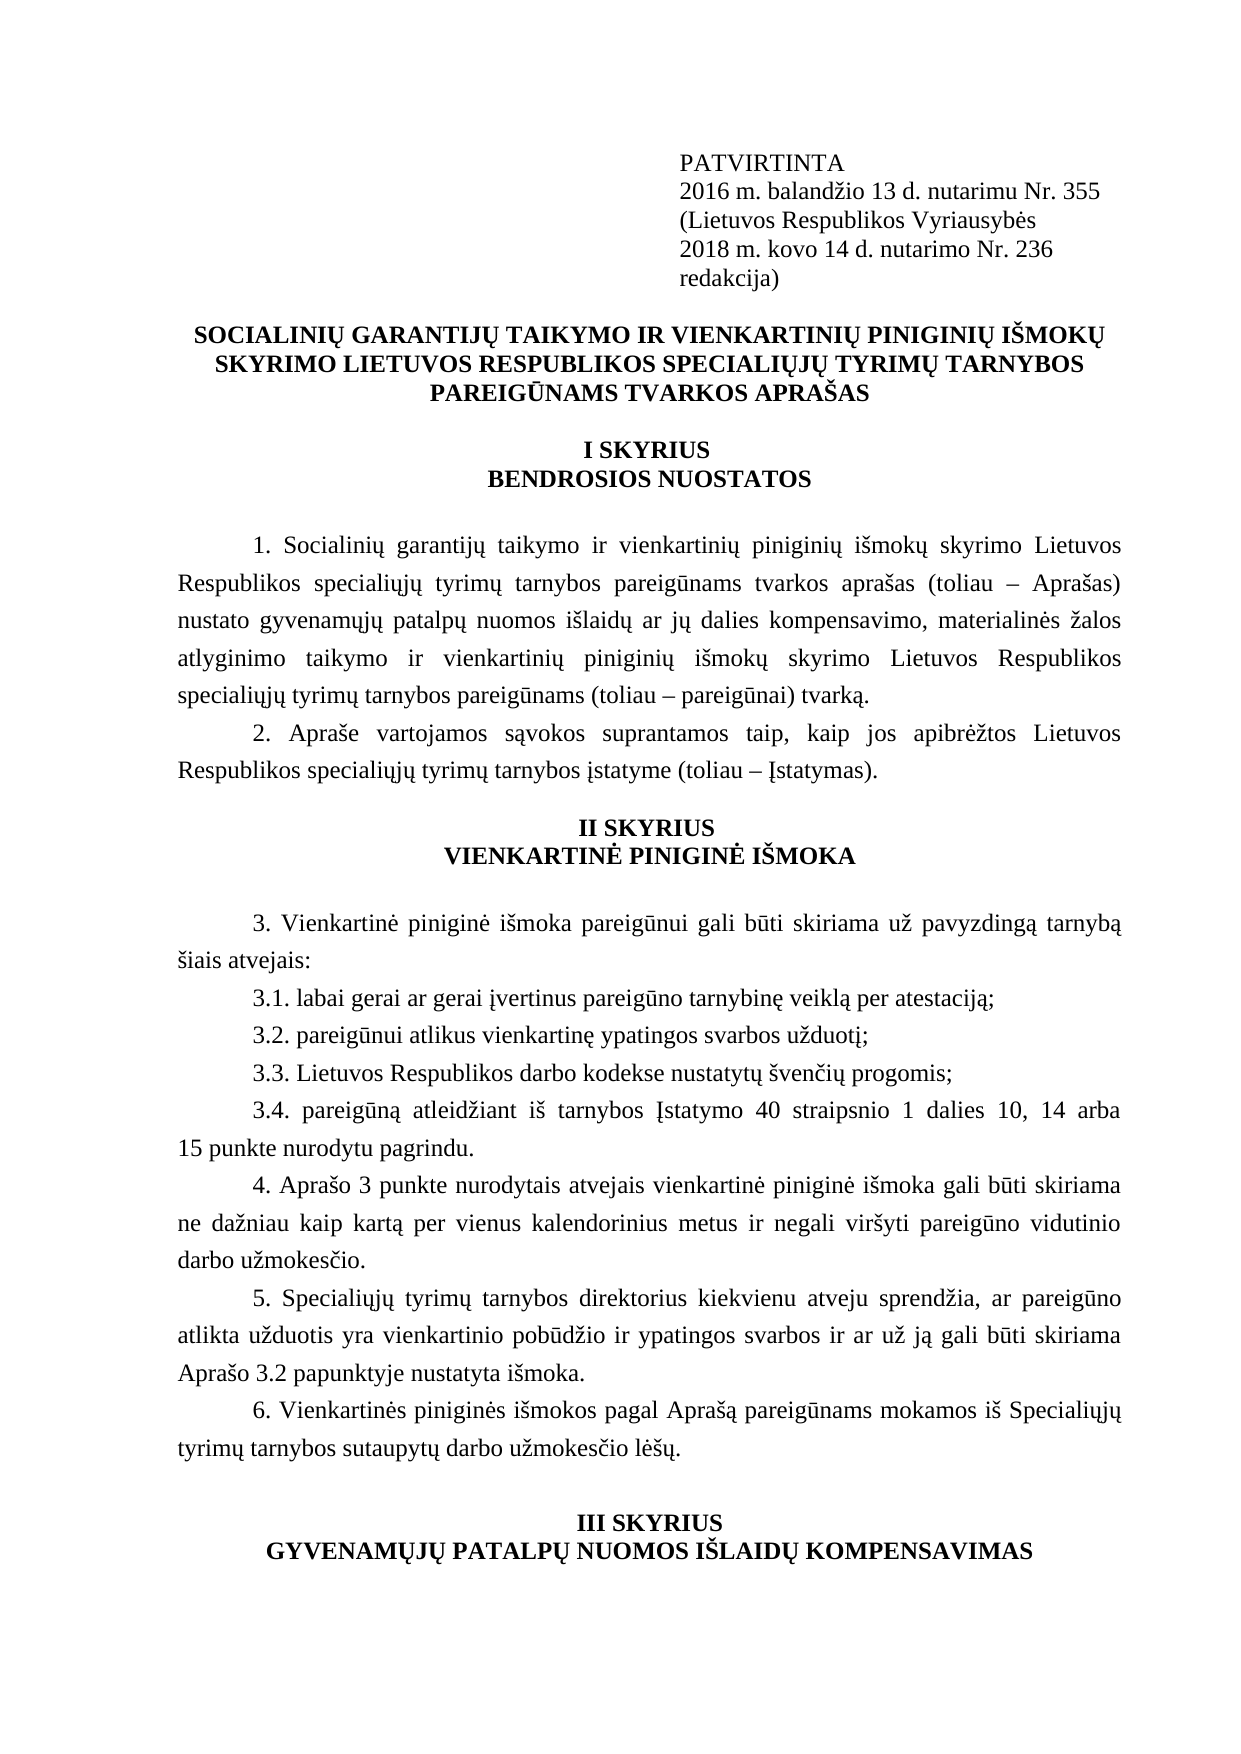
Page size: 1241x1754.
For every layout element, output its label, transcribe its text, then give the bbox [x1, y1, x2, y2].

text 1. Socialinių garantijų taikymo ir vienkartinių piniginių išmokų skyrimo Lietuvos Respublikos specialiųjų tyrimų tarnybos pareigūnams tvarkos aprašas (toliau – Aprašas) nustato gyvenamųjų patalpų nuomos išlaidų ar jų dalies kompensavimo, materialinės žalos atlyginimo taikymo ir vienkartinių piniginių išmokų skyrimo Lietuvos Respublikos specialiųjų tyrimų tarnybos pareigūnams (toliau – pareigūnai) tvarką. [177, 521, 1122, 709]
text 3.2. pareigūnui atlikus vienkartinę ypatingos svarbos užduotį; [177, 1011, 1122, 1049]
text SOCIALINIŲ GARANTIJŲ TAIKYMO IR VIENKARTINIŲ PINIGINIŲ IŠMOKŲ SKYRIMO LIETUVOS RESPUBLIKOS SPECIALIŲJŲ TYRIMŲ TARNYBOS PAREIGŪNAMS TVARKOS APRAŠAS [177, 320, 1122, 406]
text (Lietuvos Respublikos Vyriausybės [604, 205, 1122, 234]
text 5. Specialiųjų tyrimų tarnybos direktorius kiekvienu atveju sprendžia, ar pareigūno atlikta užduotis yra vienkartinio pobūdžio ir ypatingos svarbos ir ar už ją gali būti skiriama Aprašo 3.2 papunktyje nustatyta išmoka. [177, 1274, 1122, 1386]
text VIENKARTINĖ PINIGINĖ IŠMOKA [177, 841, 1122, 870]
text BENDROSIOS NUOSTATOS [177, 464, 1122, 493]
text III SKYRIUS [177, 1499, 1122, 1536]
text II SKYRIUS [177, 813, 1122, 841]
text I SKYRIUS [177, 435, 1122, 464]
text PATVIRTINTA 2016 m. balandžio 13 d. nutarimu Nr. 355 [679, 148, 1122, 205]
text 3.1. labai gerai ar gerai įvertinus pareigūno tarnybinę veiklą per atestaciją; [177, 974, 1122, 1011]
text 6. Vienkartinės piniginės išmokos pagal Aprašą pareigūnams mokamos iš Specialiųjų tyrimų tarnybos sutaupytų darbo užmokesčio lėšų. [177, 1386, 1122, 1461]
text 3.4. pareigūną atleidžiant iš tarnybos Įstatymo 40 straipsnio 1 dalies 10, 14 arba 15 punkte nurodytu pagrindu. [177, 1086, 1122, 1161]
text GYVENAMŲJŲ PATALPŲ NUOMOS IŠLAIDŲ KOMPENSAVIMAS [177, 1536, 1122, 1565]
text 2. Apraše vartojamos sąvokos suprantamos taip, kaip jos apibrėžtos Lietuvos Respublikos specialiųjų tyrimų tarnybos įstatyme (toliau – Įstatymas). [177, 709, 1122, 784]
text 2018 m. kovo 14 d. nutarimo Nr. 236 [604, 234, 1122, 263]
text 4. Aprašo 3 punkte nurodytais atvejais vienkartinė piniginė išmoka gali būti skiriama ne dažniau kaip kartą per vienus kalendorinius metus ir negali viršyti pareigūno vidutinio darbo užmokesčio. [177, 1161, 1122, 1274]
text redakcija) [604, 263, 1122, 291]
text 3.3. Lietuvos Respublikos darbo kodekse nustatytų švenčių progomis; [177, 1049, 1122, 1086]
text 3. Vienkartinė piniginė išmoka pareigūnui gali būti skiriama už pavyzdingą tarnybą šiais atvejais: [177, 899, 1122, 974]
